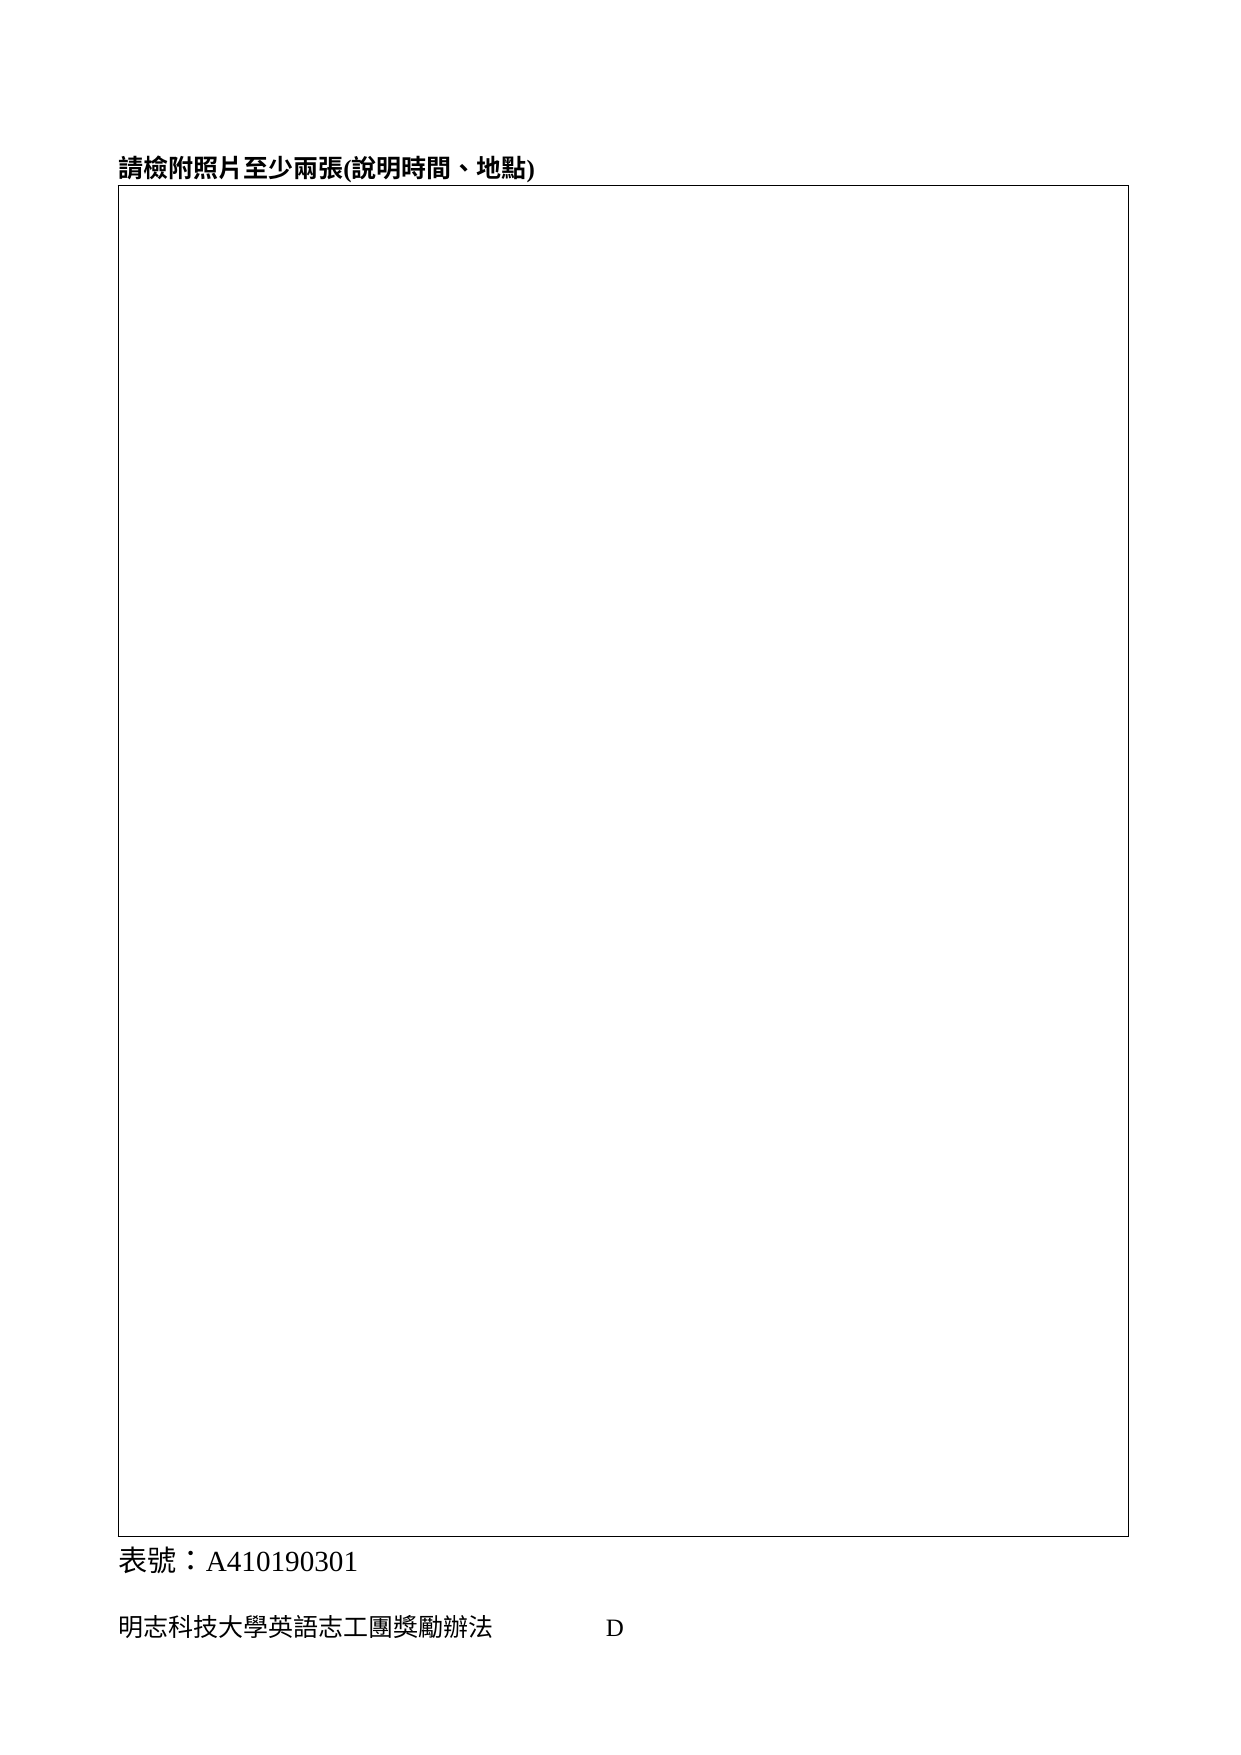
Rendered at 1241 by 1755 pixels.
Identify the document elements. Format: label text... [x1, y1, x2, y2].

table_header [119, 186, 1128, 1536]
text 請檢附照片至少兩張(說明時間、地點) [118, 148, 1122, 185]
text 表號：A410190301 [118, 1537, 1122, 1579]
